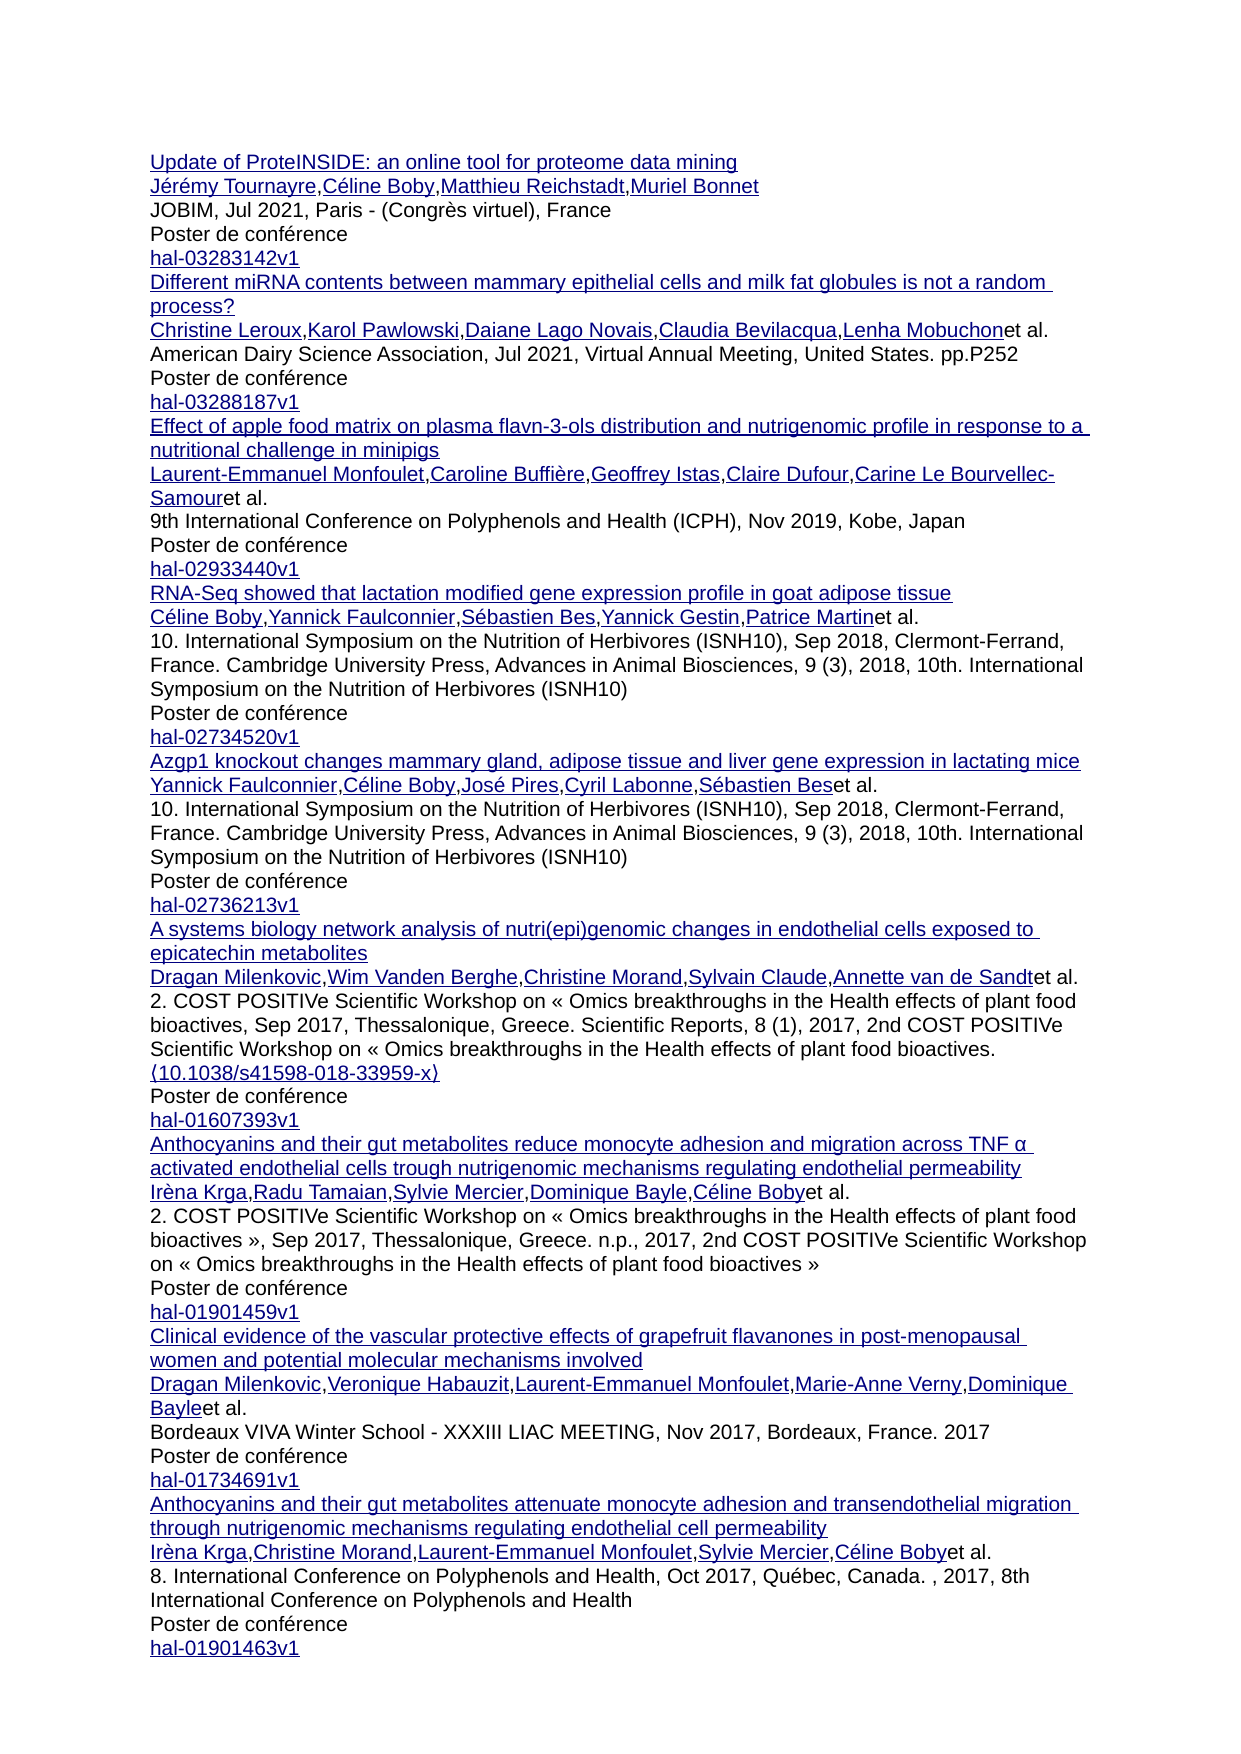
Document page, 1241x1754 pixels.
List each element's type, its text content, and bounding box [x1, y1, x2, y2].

table_cell Azgp1 knockout changes mammary gland, adipose tissue and liver gene expression in lactating mice Yannick Faulconnier,Céline Boby,José Pires,Cyril Labonne,Sébastien Beset al. 10. International Symposium on the Nutrition of Herbivores (ISNH10), Sep 2018, Clermont-Ferrand, France. Cambridge University Press, Advances in Animal Biosciences, 9 (3), 2018, 10th. International Symposium on the Nutrition of Herbivores (ISNH10) Poster de conférence hal-02736213v1 [150, 749, 1090, 917]
table_cell Different miRNA contents between mammary epithelial cells and milk fat globules is not a random process? Christine Leroux,Karol Pawlowski,Daiane Lago Novais,Claudia Bevilacqua,Lenha Mobuchonet al. American Dairy Science Association, Jul 2021, Virtual Annual Meeting, United States. pp.P252 Poster de conférence hal-03288187v1 [150, 270, 1090, 413]
table_cell RNA-Seq showed that lactation modified gene expression profile in goat adipose tissue Céline Boby,Yannick Faulconnier,Sébastien Bes,Yannick Gestin,Patrice Martinet al. 10. International Symposium on the Nutrition of Herbivores (ISNH10), Sep 2018, Clermont-Ferrand, France. Cambridge University Press, Advances in Animal Biosciences, 9 (3), 2018, 10th. International Symposium on the Nutrition of Herbivores (ISNH10) Poster de conférence hal-02734520v1 [150, 581, 1090, 749]
table_cell Anthocyanins and their gut metabolites attenuate monocyte adhesion and transendothelial migration through nutrigenomic mechanisms regulating endothelial cell permeability Irèna Krga,Christine Morand,Laurent-Emmanuel Monfoulet,Sylvie Mercier,Céline Bobyet al. 8. International Conference on Polyphenols and Health, Oct 2017, Québec, Canada. , 2017, 8th International Conference on Polyphenols and Health Poster de conférence hal-01901463v1 [150, 1492, 1090, 1659]
table_cell Clinical evidence of the vascular protective effects of grapefruit flavanones in post-menopausal women and potential molecular mechanisms involved Dragan Milenkovic,Veronique Habauzit,Laurent-Emmanuel Monfoulet,Marie-Anne Verny,Dominique Bayleet al. Bordeaux VIVA Winter School - XXXIII LIAC MEETING, Nov 2017, Bordeaux, France. 2017 Poster de conférence hal-01734691v1 [150, 1324, 1090, 1492]
table_cell nutritional challenge in minipigs Laurent-Emmanuel Monfoulet,Caroline Buffière,Geoffrey Istas,Claire Dufour,Carine Le Bourvellec-Samouret al. 9th International Conference on Polyphenols and Health (ICPH), Nov 2019, Kobe, Japan Poster de conférence hal-02933440v1 [150, 436, 1090, 581]
table_cell Anthocyanins and their gut metabolites reduce monocyte adhesion and migration across TNF α activated endothelial cells trough nutrigenomic mechanisms regulating endothelial permeability Irèna Krga,Radu Tamaian,Sylvie Mercier,Dominique Bayle,Céline Bobyet al. 2. COST POSITIVe Scientific Workshop on « Omics breakthroughs in the Health effects of plant food bioactives », Sep 2017, Thessalonique, Greece. n.p., 2017, 2nd COST POSITIVe Scientific Workshop on « Omics breakthroughs in the Health effects of plant food bioactives » Poster de conférence hal-01901459v1 [150, 1132, 1090, 1324]
table_cell Update of ProteINSIDE: an online tool for proteome data mining Jérémy Tournayre,Céline Boby,Matthieu Reichstadt,Muriel Bonnet JOBIM, Jul 2021, Paris - (Congrès virtuel), France Poster de conférence hal-03283142v1 [150, 150, 1090, 270]
table_cell A systems biology network analysis of nutri(epi)genomic changes in endothelial cells exposed to epicatechin metabolites Dragan Milenkovic,Wim Vanden Berghe,Christine Morand,Sylvain Claude,Annette van de Sandtet al. 2. COST POSITIVe Scientific Workshop on « Omics breakthroughs in the Health effects of plant food bioactives, Sep 2017, Thessalonique, Greece. Scientific Reports, 8 (1), 2017, 2nd COST POSITIVe Scientific Workshop on « Omics breakthroughs in the Health effects of plant food bioactives. ⟨10.1038/s41598-018-33959-x⟩ Poster de conférence hal-01607393v1 [150, 917, 1090, 1132]
table_cell Effect of apple food matrix on plasma flavn-3-ols distribution and nutrigenomic profile in response to a [150, 414, 1090, 434]
